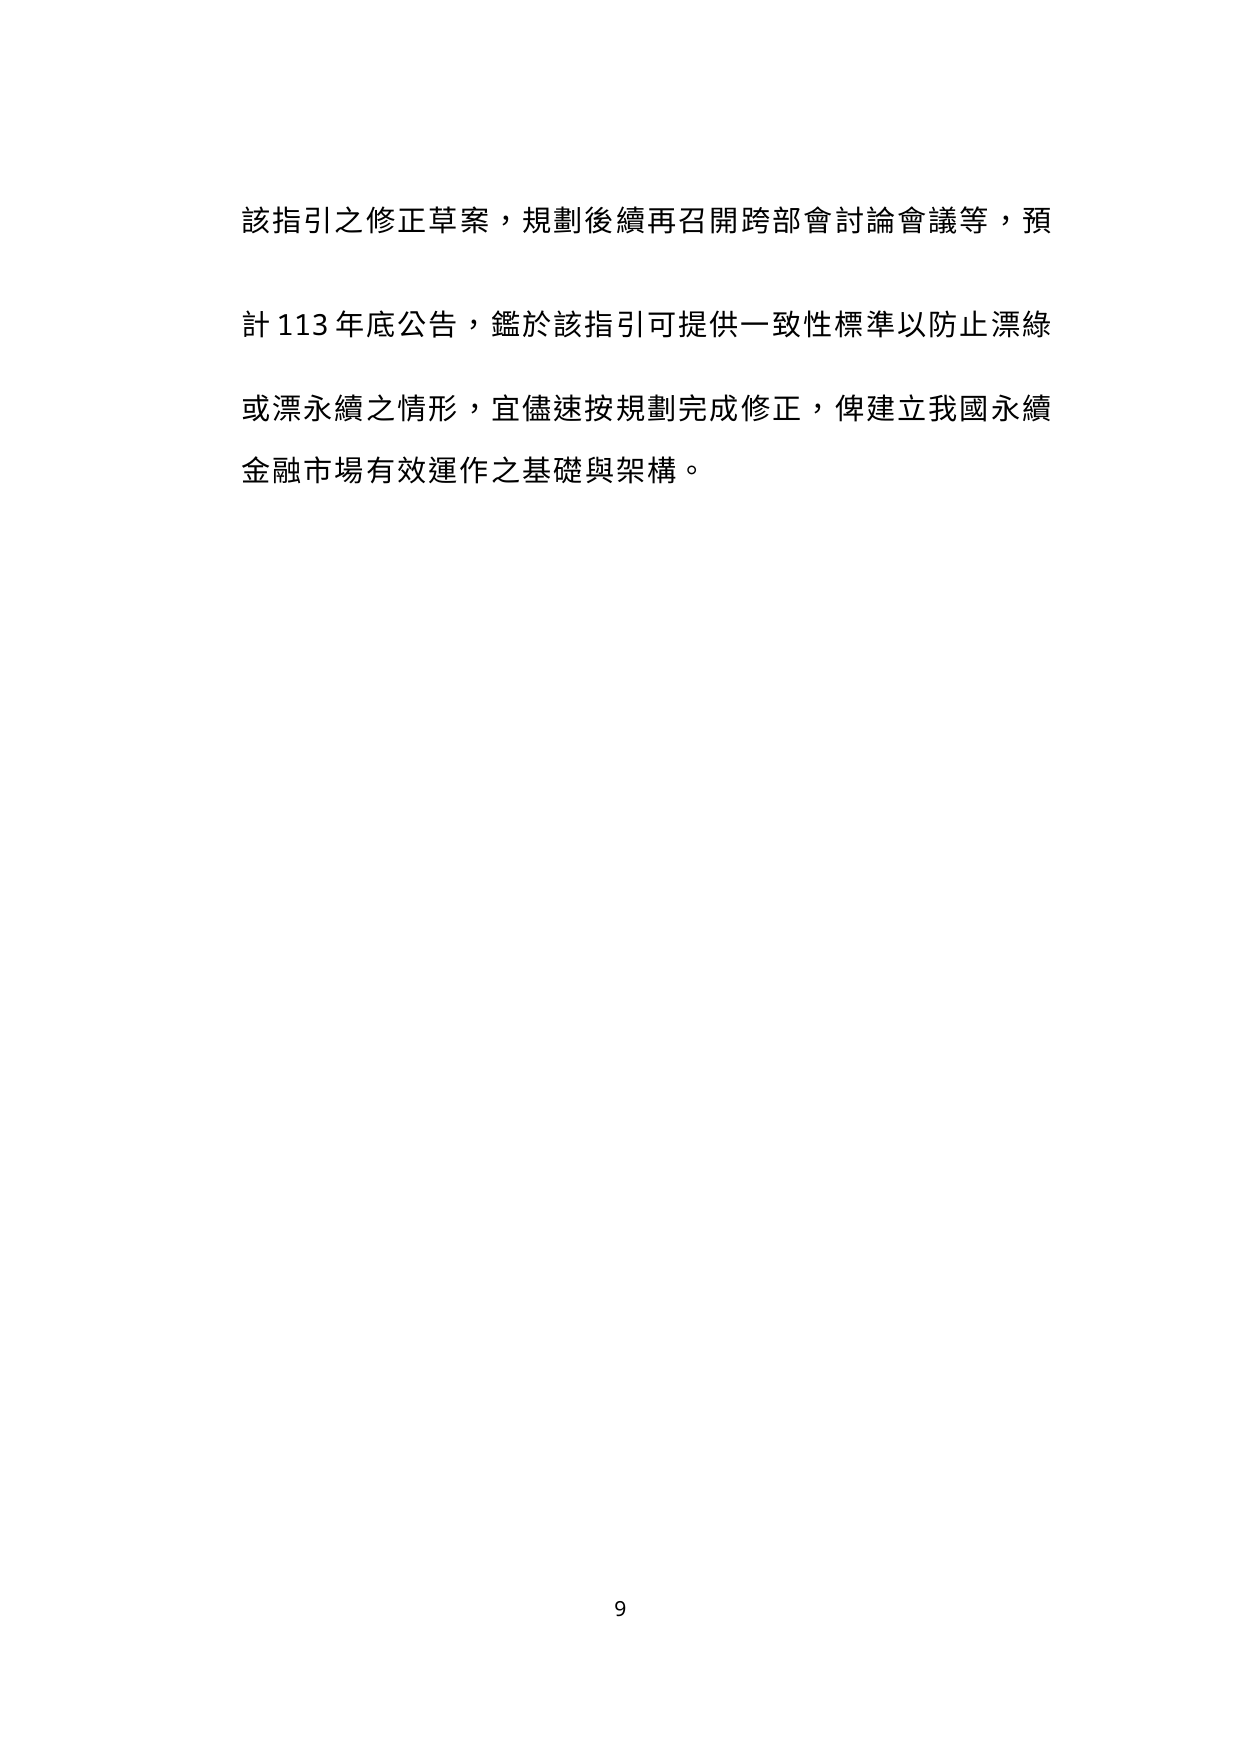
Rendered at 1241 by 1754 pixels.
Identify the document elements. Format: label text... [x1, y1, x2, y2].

text 該指引之修正草案，規劃後續再召開跨部會討論會議等，預計113年底公告，鑑於該指引可提供一致性標準以防止漂綠或漂永續之情形，宜儘速按規劃完成修正，俾建立我國永續金融市場有效運作之基礎與架構。 [236, 177, 1063, 490]
